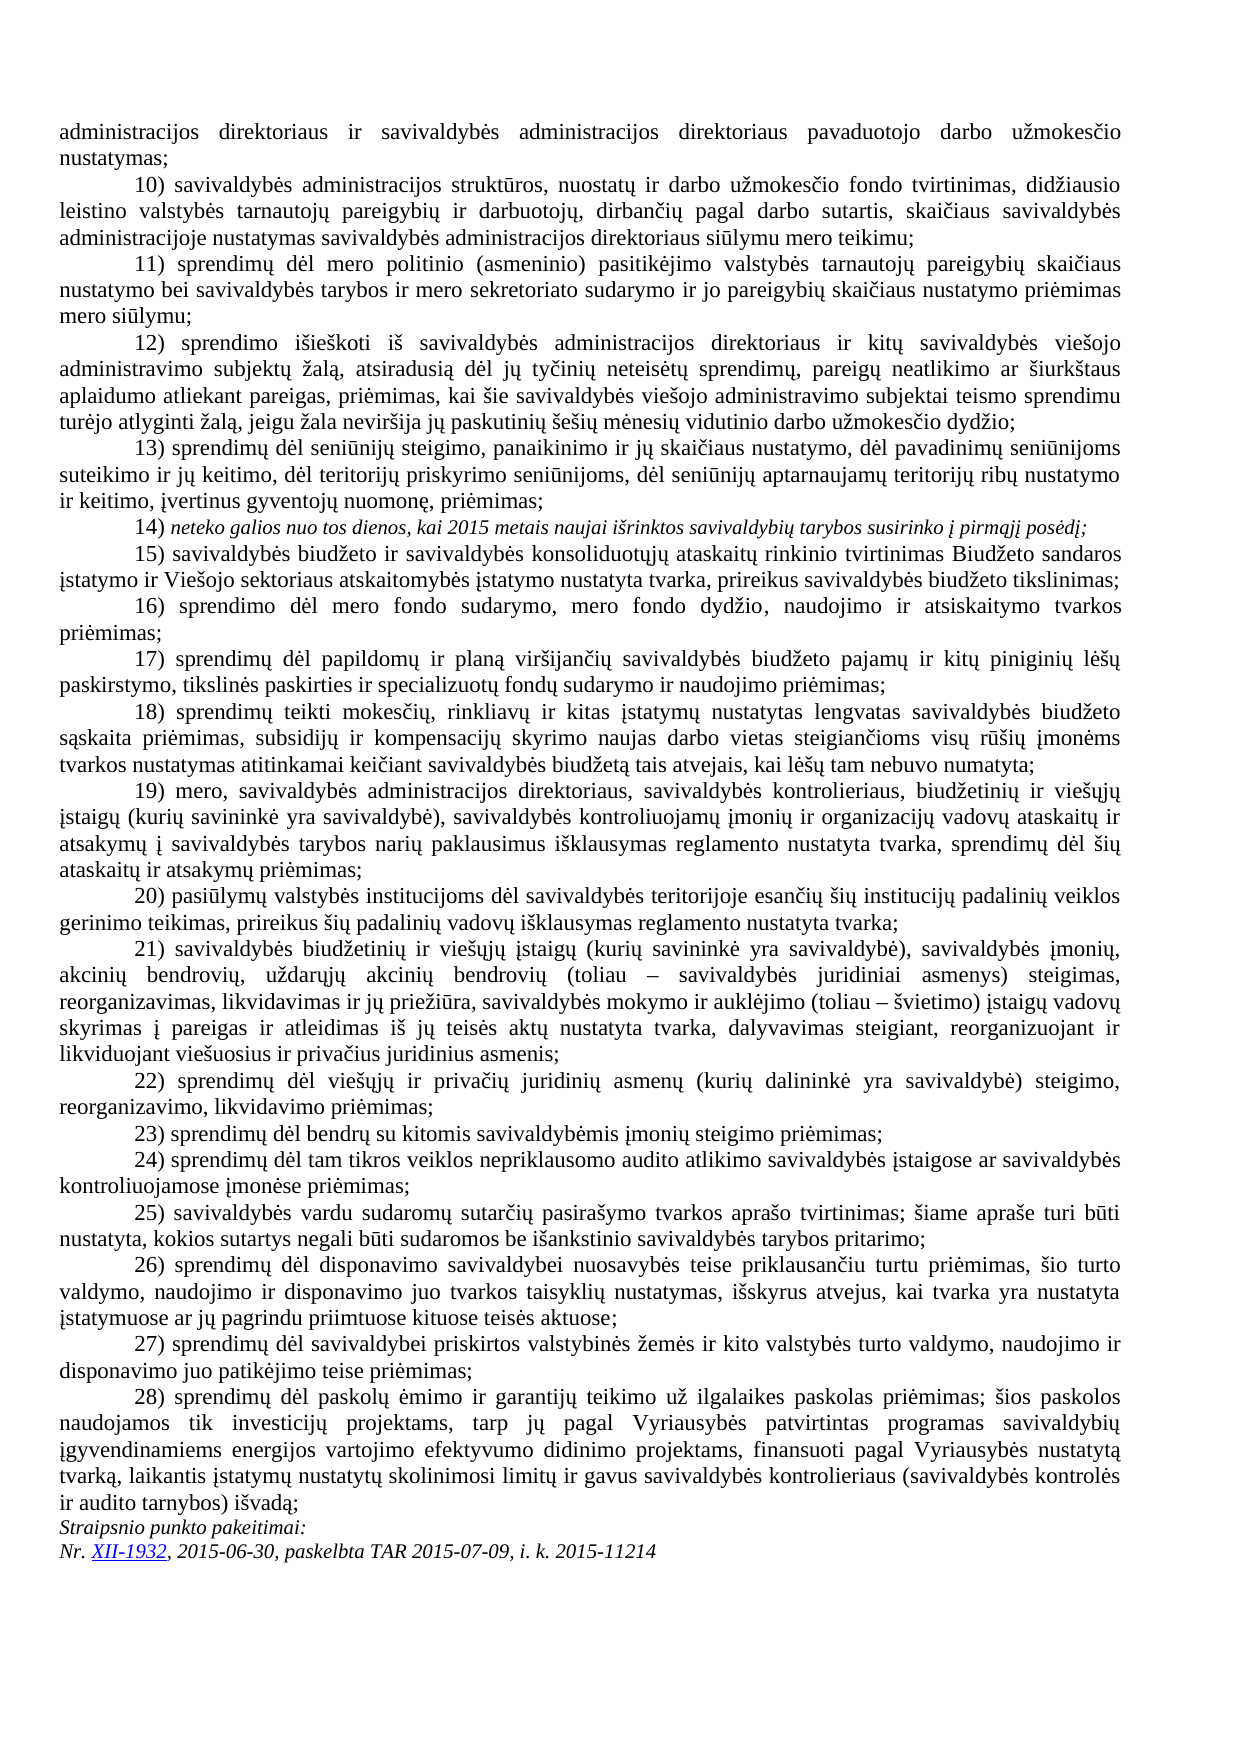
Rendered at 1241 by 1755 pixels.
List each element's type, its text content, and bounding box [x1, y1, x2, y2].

text 11) sprendimų dėl mero politinio (asmeninio) pasitikėjimo valstybės tarnautojų pareigybių skaičiaus nustatymo bei savivaldybės tarybos ir mero sekretoriato sudarymo ir jo pareigybių skaičiaus nustatymo priėmimas mero siūlymu; [59, 250, 1122, 329]
text 26) sprendimų dėl disponavimo savivaldybei nuosavybės teise priklausančiu turtu priėmimas, šio turto valdymo, naudojimo ir disponavimo juo tvarkos taisyklių nustatymas, išskyrus atvejus, kai tvarka yra nustatyta įstatymuose ar jų pagrindu priimtuose kituose teisės aktuose; [59, 1251, 1122, 1330]
text 13) sprendimų dėl seniūnijų steigimo, panaikinimo ir jų skaičiaus nustatymo, dėl pavadinimų seniūnijoms suteikimo ir jų keitimo, dėl teritorijų priskyrimo seniūnijoms, dėl seniūnijų aptarnaujamų teritorijų ribų nustatymo ir keitimo, įvertinus gyventojų nuomonę, priėmimas; [59, 434, 1122, 513]
text 22) sprendimų dėl viešųjų ir privačių juridinių asmenų (kurių dalininkė yra savivaldybė) steigimo, reorganizavimo, likvidavimo priėmimas; [59, 1067, 1122, 1119]
text 28) sprendimų dėl paskolų ėmimo ir garantijų teikimo už ilgalaikes paskolas priėmimas; šios paskolos naudojamos tik investicijų projektams, tarp jų pagal Vyriausybės patvirtintas programas savivaldybių įgyvendinamiems energijos vartojimo efektyvumo didinimo projektams, finansuoti pagal Vyriausybės nustatytą tvarką, laikantis įstatymų nustatytų skolinimosi limitų ir gavus savivaldybės kontrolieriaus (savivaldybės kontrolės ir audito tarnybos) išvadą; [59, 1383, 1122, 1515]
text 15) savivaldybės biudžeto ir savivaldybės konsoliduotųjų ataskaitų rinkinio tvirtinimas Biudžeto sandaros įstatymo ir Viešojo sektoriaus atskaitomybės įstatymo nustatyta tvarka, prireikus savivaldybės biudžeto tikslinimas; [59, 540, 1122, 592]
text 25) savivaldybės vardu sudaromų sutarčių pasirašymo tvarkos aprašo tvirtinimas; šiame apraše turi būti nustatyta, kokios sutartys negali būti sudaromos be išankstinio savivaldybės tarybos pritarimo; [59, 1199, 1122, 1251]
text 18) sprendimų teikti mokesčių, rinkliavų ir kitas įstatymų nustatytas lengvatas savivaldybės biudžeto sąskaita priėmimas, subsidijų ir kompensacijų skyrimo naujas darbo vietas steigiančioms visų rūšių įmonėms tvarkos nustatymas atitinkamai keičiant savivaldybės biudžetą tais atvejais, kai lėšų tam nebuvo numatyta; [59, 698, 1122, 777]
text 23) sprendimų dėl bendrų su kitomis savivaldybėmis įmonių steigimo priėmimas; [59, 1119, 1122, 1146]
text 16) sprendimo dėl mero fondo sudarymo, mero fondo dydžio, naudojimo ir atsiskaitymo tvarkos priėmimas; [59, 592, 1122, 645]
text 21) savivaldybės biudžetinių ir viešųjų įstaigų (kurių savininkė yra savivaldybė), savivaldybės įmonių, akcinių bendrovių, uždarųjų akcinių bendrovių (toliau – savivaldybės juridiniai asmenys) steigimas, reorganizavimas, likvidavimas ir jų priežiūra, savivaldybės mokymo ir auklėjimo (toliau – švietimo) įstaigų vadovų skyrimas į pareigas ir atleidimas iš jų teisės aktų nustatyta tvarka, dalyvavimas steigiant, reorganizuojant ir likviduojant viešuosius ir privačius juridinius asmenis; [59, 935, 1122, 1067]
text 12) sprendimo išieškoti iš savivaldybės administracijos direktoriaus ir kitų savivaldybės viešojo administravimo subjektų žalą, atsiradusią dėl jų tyčinių neteisėtų sprendimų, pareigų neatlikimo ar šiurkštaus aplaidumo atliekant pareigas, priėmimas, kai šie savivaldybės viešojo administravimo subjektai teismo sprendimu turėjo atlyginti žalą, jeigu žala neviršija jų paskutinių šešių mėnesių vidutinio darbo užmokesčio dydžio; [59, 329, 1122, 434]
text 10) savivaldybės administracijos struktūros, nuostatų ir darbo užmokesčio fondo tvirtinimas, didžiausio leistino valstybės tarnautojų pareigybių ir darbuotojų, dirbančių pagal darbo sutartis, skaičiaus savivaldybės administracijoje nustatymas savivaldybės administracijos direktoriaus siūlymu mero teikimu; [59, 171, 1122, 250]
text 20) pasiūlymų valstybės institucijoms dėl savivaldybės teritorijoje esančių šių institucijų padalinių veiklos gerinimo teikimas, prireikus šių padalinių vadovų išklausymas reglamento nustatyta tvarka; [59, 882, 1122, 935]
text administracijos direktoriaus ir savivaldybės administracijos direktoriaus pavaduotojo darbo užmokesčio nustatymas; [59, 118, 1122, 171]
text 24) sprendimų dėl tam tikros veiklos nepriklausomo audito atlikimo savivaldybės įstaigose ar savivaldybės kontroliuojamose įmonėse priėmimas; [59, 1146, 1122, 1199]
text 17) sprendimų dėl papildomų ir planą viršijančių savivaldybės biudžeto pajamų ir kitų piniginių lėšų paskirstymo, tikslinės paskirties ir specializuotų fondų sudarymo ir naudojimo priėmimas; [59, 645, 1122, 698]
text 19) mero, savivaldybės administracijos direktoriaus, savivaldybės kontrolieriaus, biudžetinių ir viešųjų įstaigų (kurių savininkė yra savivaldybė), savivaldybės kontroliuojamų įmonių ir organizacijų vadovų ataskaitų ir atsakymų į savivaldybės tarybos narių paklausimus išklausymas reglamento nustatyta tvarka, sprendimų dėl šių ataskaitų ir atsakymų priėmimas; [59, 777, 1122, 882]
text 14) neteko galios nuo tos dienos, kai 2015 metais naujai išrinktos savivaldybių tarybos susirinko į pirmąjį posėdį; [59, 513, 1122, 540]
text Nr. XII-1932, 2015-06-30, paskelbta TAR 2015-07-09, i. k. 2015-11214 [59, 1539, 1122, 1563]
text Straipsnio punkto pakeitimai: [59, 1515, 1122, 1539]
text 27) sprendimų dėl savivaldybei priskirtos valstybinės žemės ir kito valstybės turto valdymo, naudojimo ir disponavimo juo patikėjimo teise priėmimas; [59, 1330, 1122, 1383]
